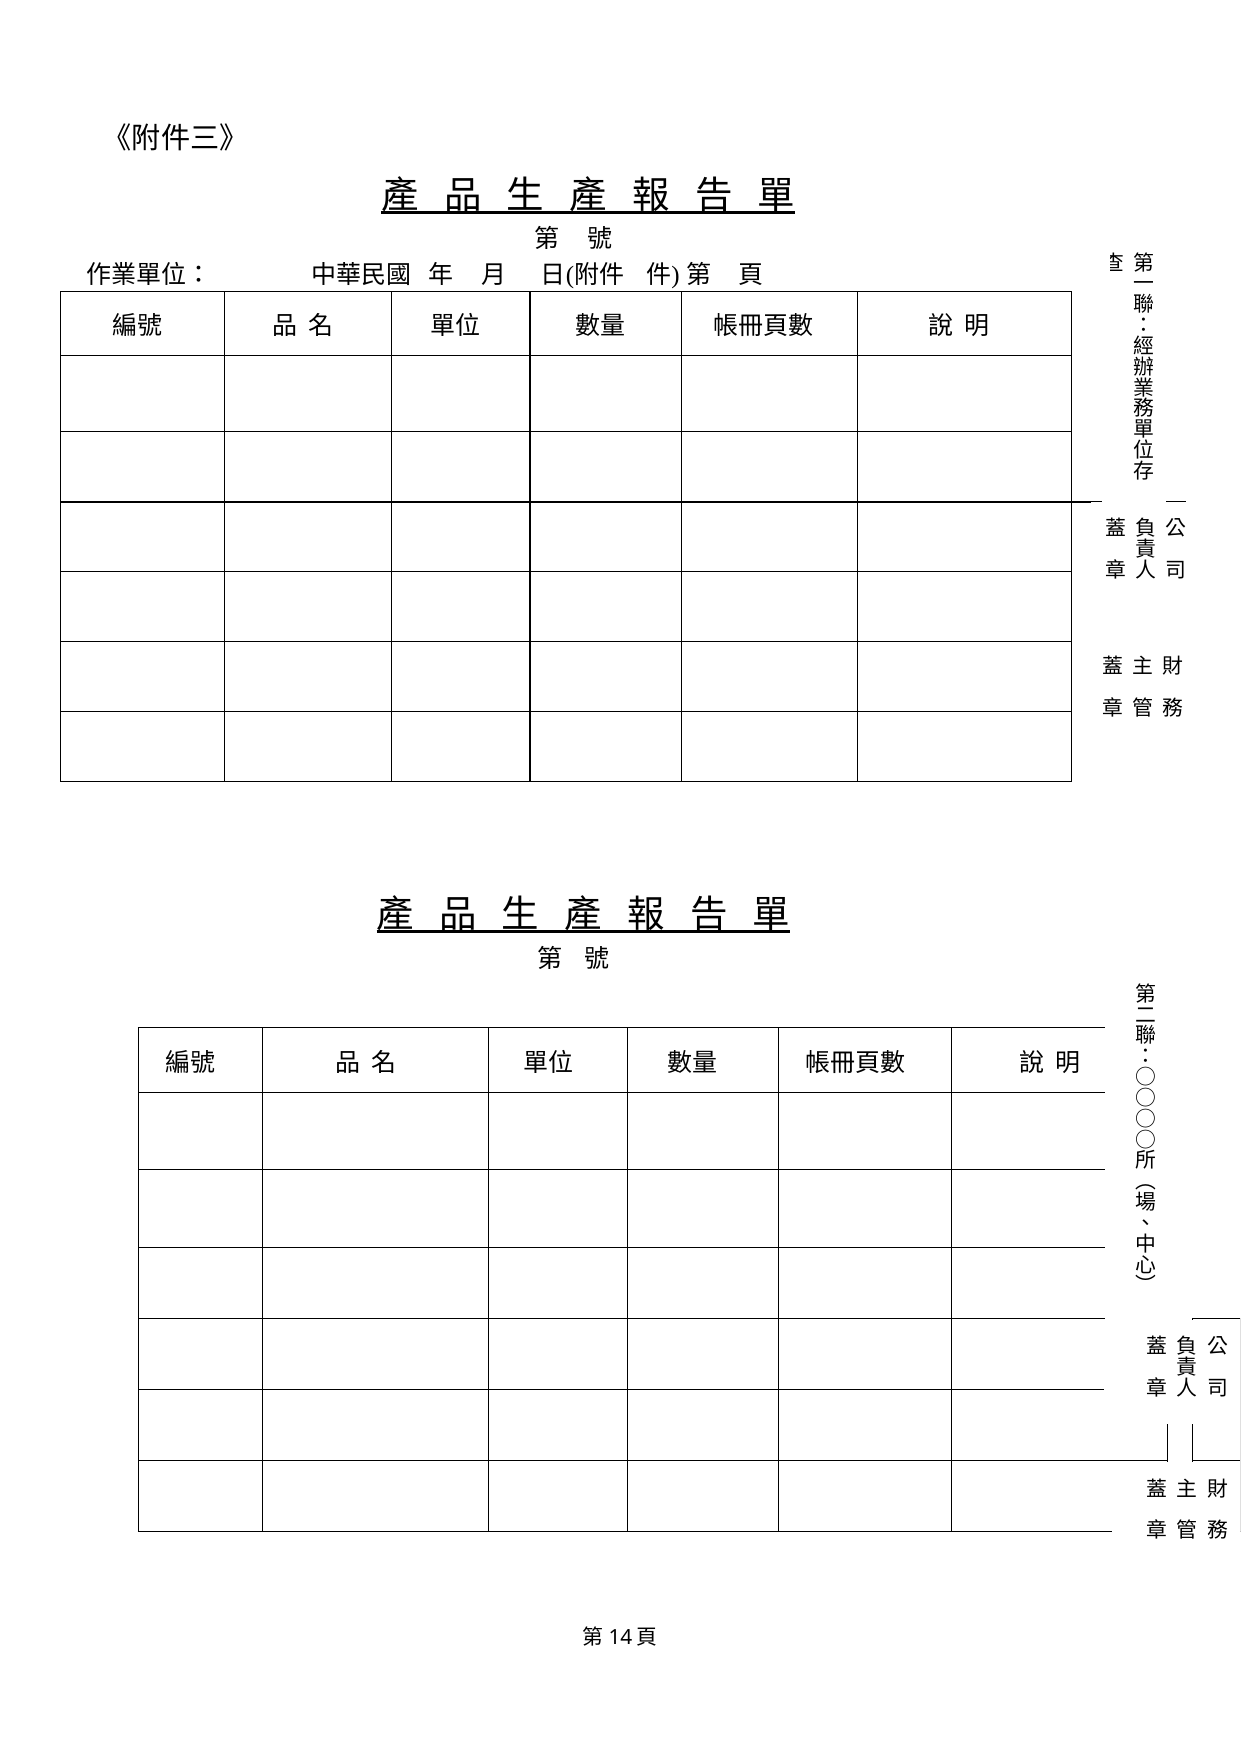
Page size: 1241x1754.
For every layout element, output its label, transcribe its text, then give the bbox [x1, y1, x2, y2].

table_cell [682, 503, 857, 571]
table_header 編號 [61, 292, 224, 355]
table_cell [392, 503, 529, 571]
table_cell [952, 1390, 1167, 1460]
table_cell [489, 1170, 627, 1247]
table_cell [952, 1461, 1167, 1531]
text [1102, 236, 1166, 502]
table_cell [489, 1390, 627, 1460]
text 第 號 [86, 219, 1090, 255]
table_cell [392, 572, 529, 641]
table_cell [952, 1093, 1105, 1169]
text 第一聯：經辦業務單位存查 [1110, 251, 1158, 491]
table_cell [139, 1093, 262, 1169]
table_header 帳冊頁數 [779, 1028, 951, 1092]
table_header 單位 [392, 292, 529, 355]
table_cell [858, 503, 1071, 571]
table_cell [531, 432, 681, 501]
table_header 數量 [628, 1028, 778, 1092]
table_cell [858, 642, 1071, 711]
table_cell [531, 356, 681, 431]
table_cell [779, 1461, 951, 1531]
table_cell [263, 1170, 488, 1247]
table_cell [225, 712, 391, 781]
table_cell [682, 642, 857, 711]
table_header 品 名 [225, 292, 391, 355]
table_cell [682, 356, 857, 431]
text 產 品 生 產 報 告 單 [86, 164, 1090, 219]
table_cell [61, 712, 224, 781]
text 作業單位： 中華民國 年 月 日(附件 件) 第 頁 [86, 255, 1090, 291]
table_cell [225, 432, 391, 501]
text 第 號 [76, 938, 1090, 974]
table_cell [779, 1093, 951, 1169]
table_cell [263, 1248, 488, 1318]
table_cell [61, 432, 224, 501]
table_cell [263, 1319, 488, 1389]
table_cell [489, 1461, 627, 1531]
table_cell [779, 1170, 951, 1247]
text [1105, 968, 1168, 1320]
table_cell [779, 1248, 951, 1318]
table_cell [682, 432, 857, 501]
table_cell [858, 432, 1071, 501]
table_header [1091, 502, 1199, 645]
table_cell [263, 1461, 488, 1531]
table_cell [531, 572, 681, 641]
table_cell [139, 1319, 262, 1389]
table_cell [139, 1390, 262, 1460]
table_cell [628, 1248, 778, 1318]
text 第二聯：○○○○所（場、中心） [1131, 983, 1161, 1304]
table_header [1166, 291, 1185, 501]
table_cell [61, 642, 224, 711]
table_cell [1072, 640, 1196, 790]
table_cell [489, 1093, 627, 1169]
table_cell [531, 503, 681, 571]
table_cell [1113, 1463, 1240, 1565]
table_header 單位 [489, 1028, 627, 1092]
table_cell [628, 1319, 778, 1389]
text 產 品 生 產 報 告 單 [76, 884, 1090, 938]
table_header 品 名 [263, 1028, 488, 1092]
text 《附件三》 [104, 115, 247, 157]
table_header 說 明 [952, 1028, 1105, 1092]
table_cell [779, 1390, 951, 1460]
table_header 帳冊頁數 [682, 292, 857, 355]
table_cell [628, 1093, 778, 1169]
table_cell [392, 432, 529, 501]
table_cell [61, 572, 224, 641]
table_cell [952, 1170, 1105, 1247]
table_cell [858, 356, 1071, 431]
table_cell [392, 356, 529, 431]
table_cell [263, 1093, 488, 1169]
table_cell [61, 356, 224, 431]
table_cell [628, 1390, 778, 1460]
table_cell [392, 642, 529, 711]
table_cell [139, 1248, 262, 1318]
table_header [1168, 1027, 1240, 1318]
text [89, 108, 262, 196]
table_cell [682, 572, 857, 641]
table_cell [225, 642, 391, 711]
table_cell [1072, 711, 1076, 781]
table_header 說 明 [858, 292, 1071, 355]
table_cell [628, 1461, 778, 1531]
table_cell [263, 1390, 488, 1460]
table_header 編號 [139, 1028, 262, 1092]
table_cell [139, 1461, 262, 1531]
table_cell [225, 572, 391, 641]
table_header 數量 [531, 292, 681, 355]
table_cell [858, 572, 1071, 641]
table_cell [628, 1170, 778, 1247]
table_cell [225, 503, 391, 571]
table_cell [952, 1248, 1105, 1318]
table_cell [225, 356, 391, 431]
table_cell [952, 1319, 1105, 1389]
table_cell [489, 1319, 627, 1389]
table_cell [1168, 1424, 1192, 1460]
table_cell [531, 712, 681, 781]
table_cell [779, 1319, 951, 1389]
table_cell [1072, 571, 1091, 641]
table_cell [1072, 503, 1091, 571]
table_cell [1193, 1424, 1240, 1460]
table_cell [392, 712, 529, 781]
table_cell [531, 642, 681, 711]
table_cell [682, 712, 857, 781]
table_cell [858, 712, 1071, 781]
table_cell [489, 1248, 627, 1318]
table_cell [1104, 1320, 1240, 1424]
table_cell [61, 503, 224, 571]
table_header [1072, 291, 1102, 501]
table_cell [139, 1170, 262, 1247]
